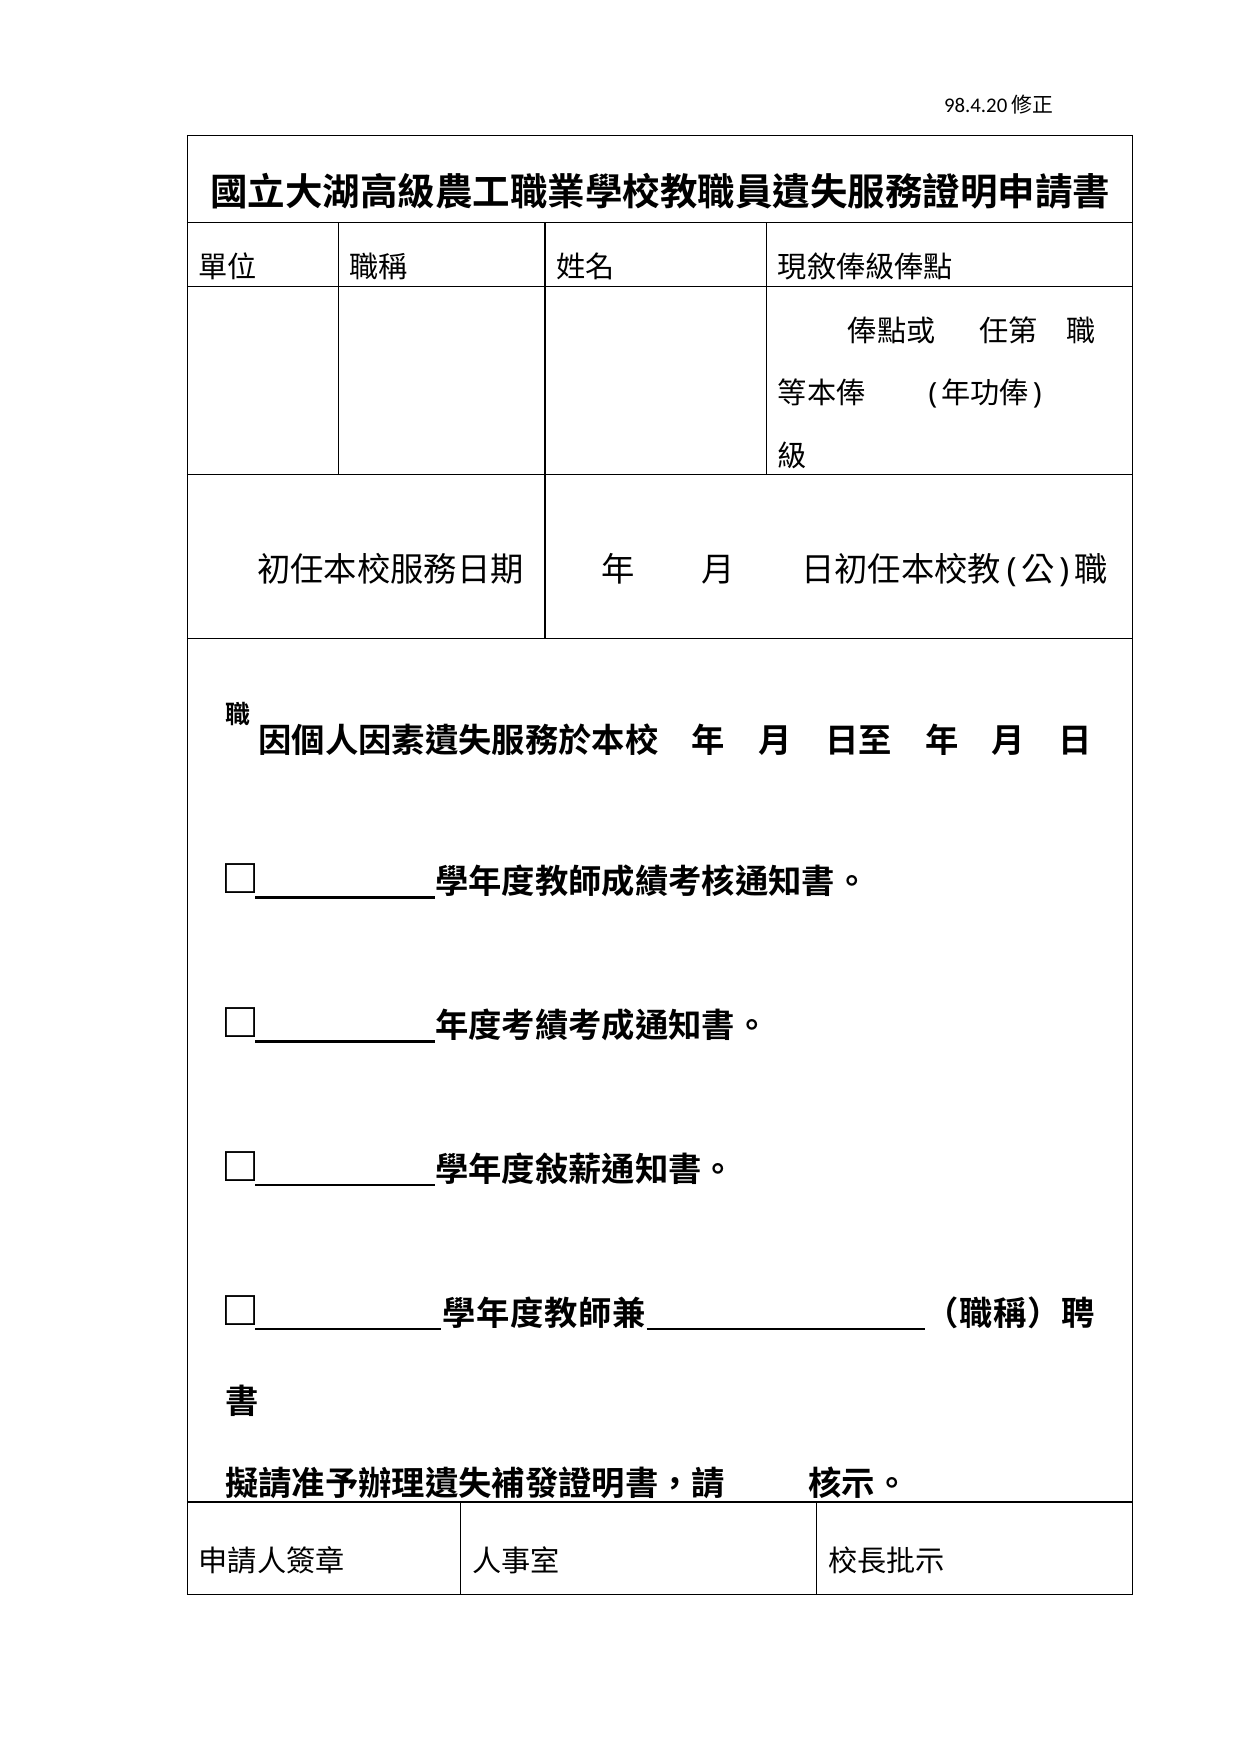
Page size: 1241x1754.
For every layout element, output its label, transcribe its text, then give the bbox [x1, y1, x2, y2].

table_cell [339, 287, 544, 474]
table_header 國立大湖高級農工職業學校教職員遺失服務證明申請書 [188, 136, 1132, 222]
table_cell 俸點或 任第 職等本俸 (年功俸) 級 [767, 287, 1132, 474]
table_cell 申請人簽章 [188, 1503, 460, 1594]
table_cell 人事室 [461, 1503, 816, 1594]
table_cell 單位 [188, 223, 338, 286]
table_cell 年 月 日初任本校教(公)職 [546, 475, 1132, 638]
table_cell 姓名 [546, 223, 766, 286]
table_cell 校長批示 [817, 1503, 1132, 1594]
table_cell 現敘俸級俸點 [767, 223, 1132, 286]
table_cell 職稱 [339, 223, 544, 286]
table_cell [546, 287, 766, 474]
table_cell 職 因個人因素遺失服務於本校 年 月 日至 年 月 日 □ 學年度教師成績考核通知書。 □ 年度考績考成通知書。 □ 學年度敍薪通知書。 □ 學年度教師兼 （職稱）聘書 擬請准予辦理遺失補發證明書，請 核示。 [188, 639, 1132, 1501]
table_cell [188, 287, 338, 474]
table_cell 初任本校服務日期 [188, 475, 544, 638]
